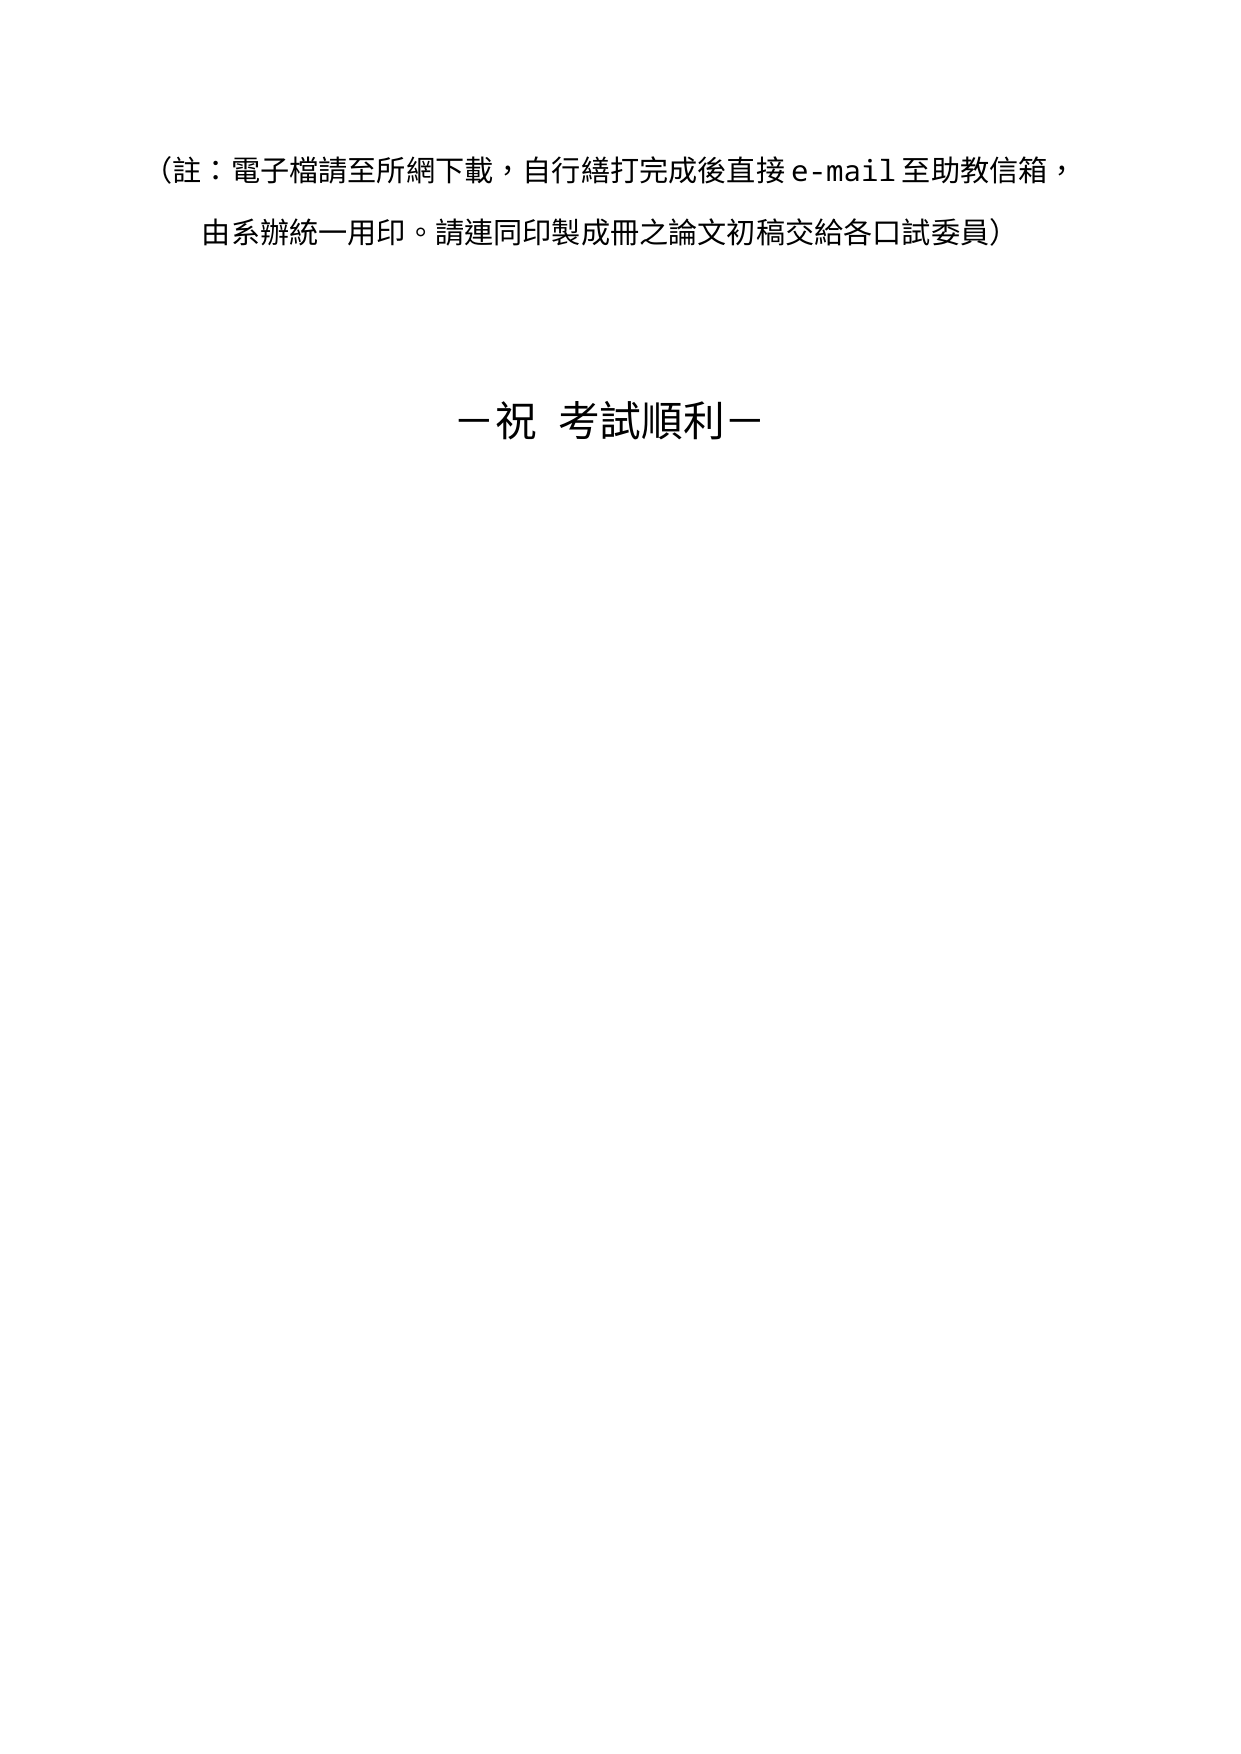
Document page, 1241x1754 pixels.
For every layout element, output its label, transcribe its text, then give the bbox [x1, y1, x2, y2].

text 由系辦統一用印。請連同印製成冊之論文初稿交給各口試委員） [118, 189, 1102, 252]
text （註：電子檔請至所網下載，自行繕打完成後直接e-mail至助教信箱， [118, 127, 1102, 189]
text －祝 考試順利－ [118, 377, 1102, 439]
